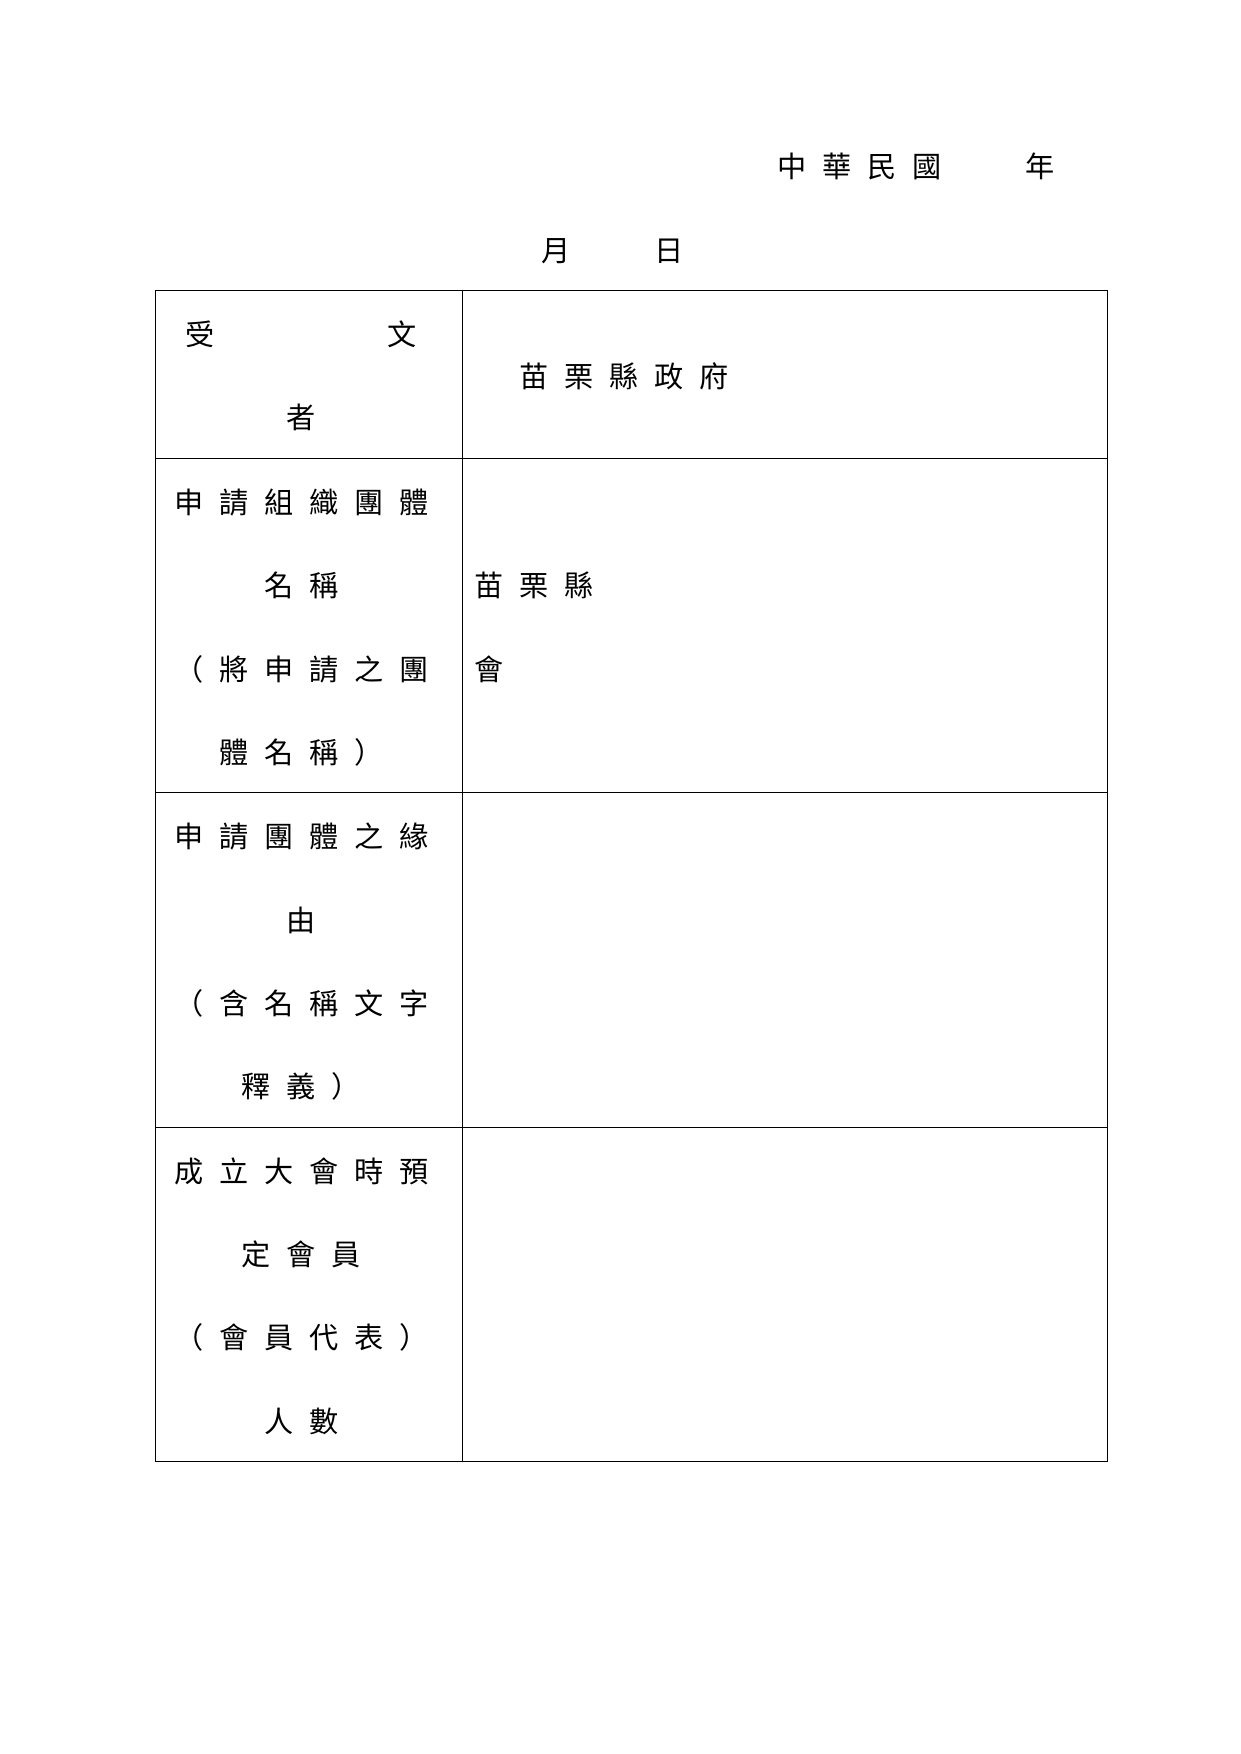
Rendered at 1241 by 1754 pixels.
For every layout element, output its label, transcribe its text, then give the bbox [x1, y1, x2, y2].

table_cell 成立大會時預定會員 （會員代表）人數 [156, 1128, 462, 1461]
table_cell [463, 793, 1107, 1127]
table_cell 申請團體之緣由 （含名稱文字釋義） [156, 793, 462, 1127]
table_cell 申請組織團體名稱 （將申請之團體名稱） [156, 459, 462, 792]
text 中華民國 年 月 日 [159, 123, 1081, 290]
table_cell 苗栗縣 會 [463, 459, 1107, 792]
table_header 受 文 者 [156, 291, 462, 458]
table_header 苗栗縣政府 [463, 291, 1107, 458]
table_cell [463, 1128, 1107, 1461]
